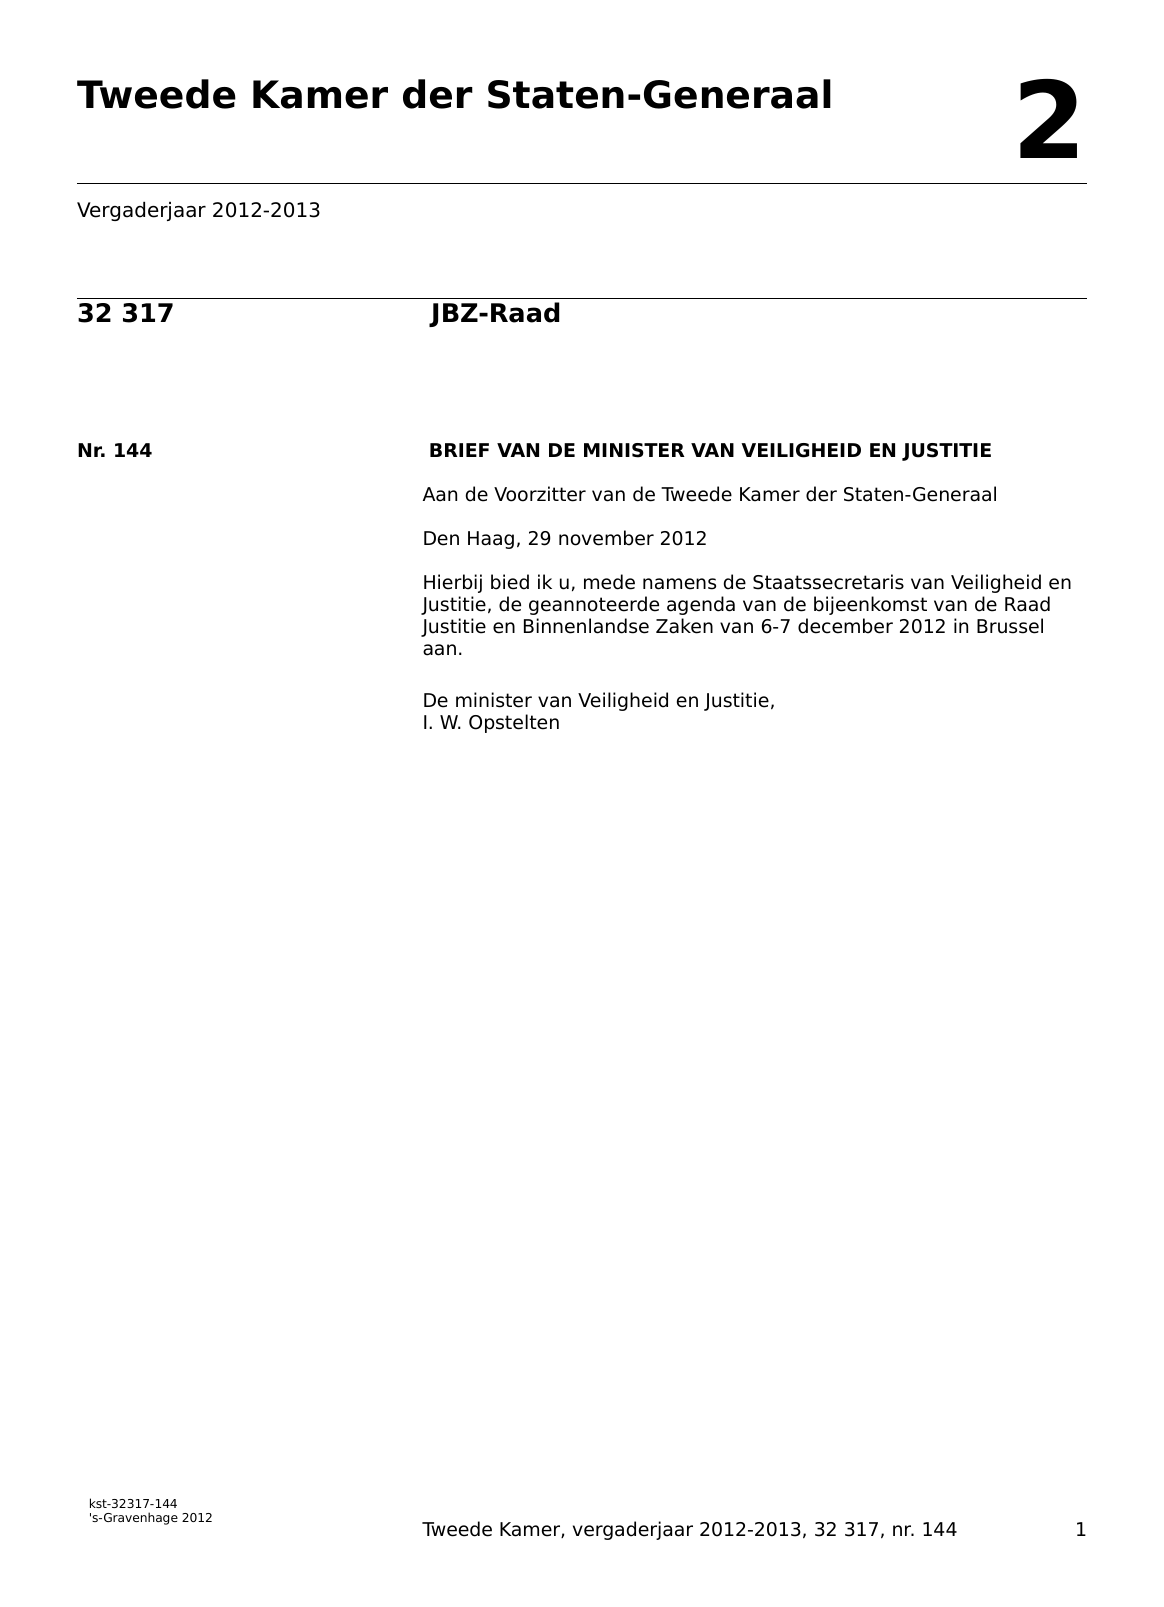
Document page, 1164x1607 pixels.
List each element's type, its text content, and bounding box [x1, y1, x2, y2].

text Hierbij bied ik u, mede namens de Staatssecretaris van Veiligheid en Justitie, de geannoteerde agenda van de bijeenkomst van de Raad Justitie en Binnenlandse Zaken van 6-7 december 2012 in Brussel aan. [422, 572, 1087, 660]
text De minister van Veiligheid en Justitie, I. W. Opstelten [422, 690, 1087, 734]
text kst-32317-144 [88, 1497, 323, 1511]
subtitle Nr. 144 BRIEF VAN DE MINISTER VAN VEILIGHEID EN JUSTITIE [77, 440, 1087, 462]
table_cell Vergaderjaar 2012-2013 [77, 184, 1087, 298]
table_header Tweede Kamer der Staten-Generaal [77, 59, 886, 183]
table_header 2 [886, 59, 1087, 183]
text Aan de Voorzitter van de Tweede Kamer der Staten-Generaal [422, 484, 1087, 506]
subtitle 32 317 JBZ-Raad [77, 299, 1087, 329]
text Den Haag, 29 november 2012 [422, 528, 1087, 550]
text 's-Gravenhage 2012 [88, 1511, 323, 1525]
